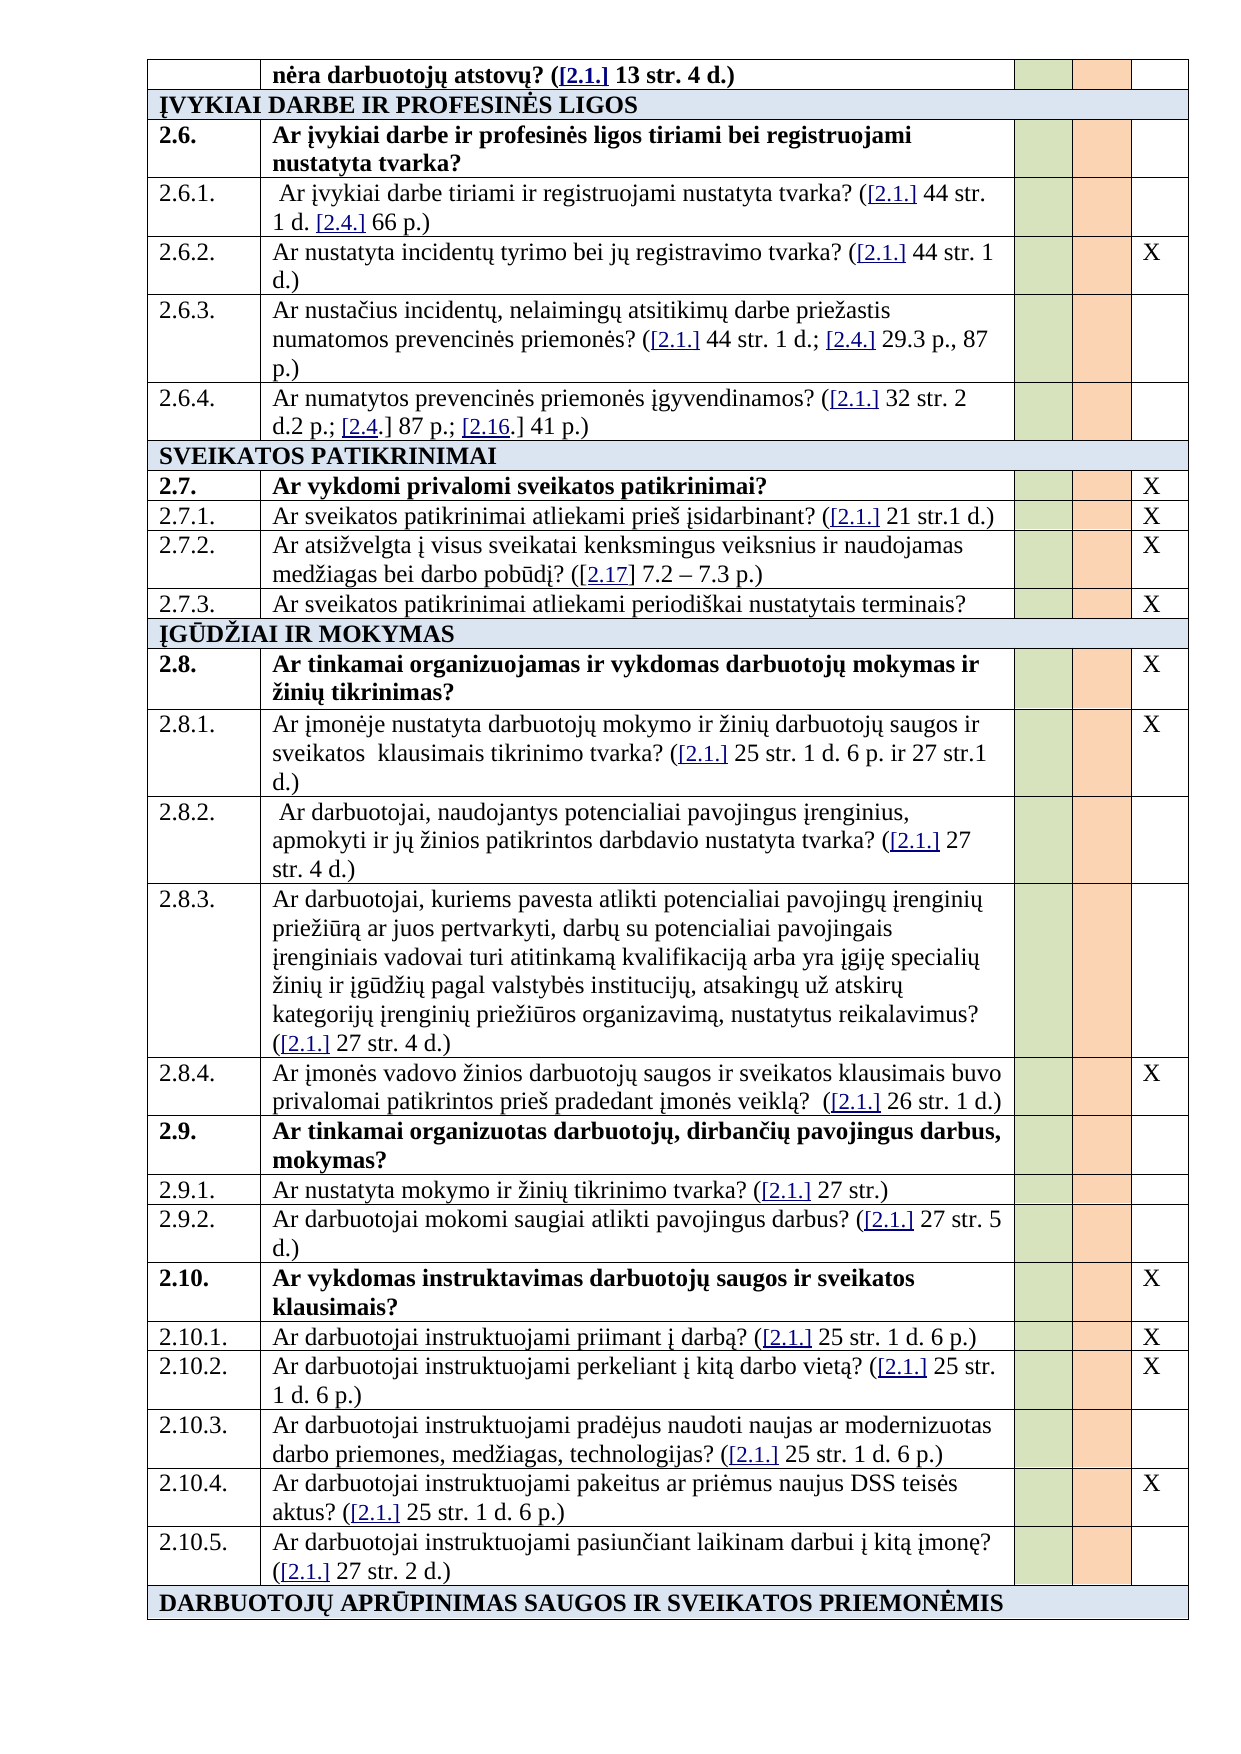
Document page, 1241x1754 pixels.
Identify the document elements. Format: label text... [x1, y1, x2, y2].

table_cell 2.6. [148, 120, 260, 177]
table_cell X [1132, 501, 1188, 529]
table_cell Ar įvykiai darbe tiriami ir registruojami nustatyta tvarka? ([2.1.] 44 str. 1 d. [2.4.] 66 p.) [261, 178, 1014, 236]
table_cell 2.8.3. [148, 884, 260, 1057]
table_cell  [1015, 471, 1072, 500]
table_cell  [1073, 120, 1131, 177]
table_cell ĮGŪDŽIAI IR MOKYMAS [148, 619, 1188, 648]
table_cell  [1073, 1527, 1131, 1584]
table_cell  [1073, 1263, 1131, 1321]
table_cell  [1015, 884, 1072, 1057]
table_cell [1132, 60, 1188, 89]
table_cell 2.10.5. [148, 1527, 260, 1584]
table_cell  [1015, 710, 1072, 796]
table_cell X [1132, 1058, 1188, 1115]
table_cell Ar darbuotojai instruktuojami pakeitus ar priėmus naujus DSS teisės aktus? ([2.1.] 25 str. 1 d. 6 p.) [261, 1469, 1014, 1526]
table_cell  [1073, 797, 1131, 883]
table_cell  [1073, 178, 1131, 236]
table_cell  [1015, 1175, 1072, 1203]
table_cell 2.10.2. [148, 1351, 260, 1409]
table_cell Ar darbuotojai instruktuojami pradėjus naudoti naujas ar modernizuotas darbo priemones, medžiagas, technologijas? ([2.1.] 25 str. 1 d. 6 p.) [261, 1410, 1014, 1467]
table_cell  [1015, 797, 1072, 883]
table_cell X [1132, 649, 1188, 708]
table_cell  [1073, 1116, 1131, 1174]
table_cell Ar vykdomi privalomi sveikatos patikrinimai? [261, 471, 1014, 500]
table_cell  [1132, 295, 1188, 382]
table_cell Ar nustatyta mokymo ir žinių tikrinimo tvarka? ([2.1.] 27 str.) [261, 1175, 1014, 1203]
table_cell  [1015, 237, 1072, 294]
table_cell 2.7.3. [148, 589, 260, 618]
table_cell Ar tinkamai organizuotas darbuotojų, dirbančių pavojingus darbus, mokymas? [261, 1116, 1014, 1174]
table_cell  [1015, 1322, 1072, 1350]
table_cell ĮVYKIAI DARBE IR PROFESINĖS LIGOS [148, 90, 1188, 119]
table_cell Ar sveikatos patikrinimai atliekami prieš įsidarbinant? ([2.1.] 21 str.1 d.) [261, 501, 1014, 529]
table_cell X [1132, 531, 1188, 588]
table_cell X [1132, 1322, 1188, 1350]
table_cell Ar atsižvelgta į visus sveikatai kenksmingus veiksnius ir naudojamas medžiagas bei darbo pobūdį? ([2.17] 7.2 – 7.3 p.) [261, 531, 1014, 588]
table_cell  [1015, 1263, 1072, 1321]
table_cell Ar darbuotojai, naudojantys potencialiai pavojingus įrenginius, apmokyti ir jų žinios patikrintos darbdavio nustatyta tvarka? ([2.1.] 27 str. 4 d.) [261, 797, 1014, 883]
table_cell  [1073, 295, 1131, 382]
table_cell  [1073, 1322, 1131, 1350]
table_cell  [1015, 1116, 1072, 1174]
table_cell Ar darbuotojai instruktuojami pasiunčiant laikinam darbui į kitą įmonę? ([2.1.] 27 str. 2 d.) [261, 1527, 1014, 1584]
table_cell 2.10.4. [148, 1469, 260, 1526]
table_cell [1073, 60, 1131, 89]
table_cell Ar nustačius incidentų, nelaimingų atsitikimų darbe priežastis numatomos prevencinės priemonės? ([2.1.] 44 str. 1 d.; [2.4.] 29.3 p., 87 p.) [261, 295, 1014, 382]
table_cell  [1015, 531, 1072, 588]
table_cell 2.10.1. [148, 1322, 260, 1350]
table_cell Ar įmonėje nustatyta darbuotojų mokymo ir žinių darbuotojų saugos ir sveikatos klausimais tikrinimo tvarka? ([2.1.] 25 str. 1 d. 6 p. ir 27 str.1 d.) [261, 710, 1014, 796]
table_cell  [1015, 1058, 1072, 1115]
table_cell Ar įmonės vadovo žinios darbuotojų saugos ir sveikatos klausimais buvo privalomai patikrintos prieš pradedant įmonės veiklą? ([2.1.] 26 str. 1 d.) [261, 1058, 1014, 1115]
table_cell  [1015, 1469, 1072, 1526]
table_cell DARBUOTOJŲ APRŪPINIMAS SAUGOS IR SVEIKATOS PRIEMONĖMIS [148, 1586, 1188, 1618]
table_cell  [1132, 383, 1188, 440]
table_cell 2.8.1. [148, 710, 260, 796]
table_cell [148, 60, 260, 89]
table_cell  [1015, 1205, 1072, 1262]
table_cell Ar sveikatos patikrinimai atliekami periodiškai nustatytais terminais? [261, 589, 1014, 618]
table_cell  [1073, 471, 1131, 500]
table_cell  [1015, 589, 1072, 618]
table_cell  [1132, 1116, 1188, 1174]
table_cell X [1132, 237, 1188, 294]
table_cell SVEIKATOS PATIKRINIMAI [148, 441, 1188, 470]
table_cell 2.9.2. [148, 1205, 260, 1262]
table_cell  [1073, 531, 1131, 588]
table_cell Ar darbuotojai mokomi saugiai atlikti pavojingus darbus? ([2.1.] 27 str. 5 d.) [261, 1205, 1014, 1262]
table_cell  [1015, 649, 1072, 708]
table_cell  [1132, 1410, 1188, 1467]
table_cell  [1015, 501, 1072, 529]
table_cell  [1132, 1527, 1188, 1584]
table_cell  [1073, 1205, 1131, 1262]
table_cell Ar darbuotojai, kuriems pavesta atlikti potencialiai pavojingų įrenginių priežiūrą ar juos pertvarkyti, darbų su potencialiai pavojingais įrenginiais vadovai turi atitinkamą kvalifikaciją arba yra įgiję specialių žinių ir įgūdžių pagal valstybės institucijų, atsakingų už atskirų kategorijų įrenginių priežiūros organizavimą, nustatytus reikalavimus? ([2.1.] 27 str. 4 d.) [261, 884, 1014, 1057]
table_cell  [1073, 383, 1131, 440]
table_cell  [1132, 178, 1188, 236]
table_cell Ar darbuotojai instruktuojami perkeliant į kitą darbo vietą? ([2.1.] 25 str. 1 d. 6 p.) [261, 1351, 1014, 1409]
table_cell 2.10.3. [148, 1410, 260, 1467]
table_cell 2.7. [148, 471, 260, 500]
table_cell 2.8. [148, 649, 260, 708]
table_cell X [1132, 471, 1188, 500]
table_cell  [1015, 1410, 1072, 1467]
table_cell  [1073, 1175, 1131, 1203]
table_cell 2.6.3. [148, 295, 260, 382]
table_cell  [1073, 501, 1131, 529]
table_cell X [1132, 1351, 1188, 1409]
table_cell X [1132, 1469, 1188, 1526]
table_cell Ar nustatyta incidentų tyrimo bei jų registravimo tvarka? ([2.1.] 44 str. 1 d.) [261, 237, 1014, 294]
table_cell  [1015, 178, 1072, 236]
table_cell  [1015, 1351, 1072, 1409]
table_cell Ar vykdomas instruktavimas darbuotojų saugos ir sveikatos klausimais? [261, 1263, 1014, 1321]
table_cell  [1073, 1410, 1131, 1467]
table_cell  [1073, 589, 1131, 618]
table_cell 2.10. [148, 1263, 260, 1321]
table_cell  [1015, 295, 1072, 382]
table_cell  [1073, 1351, 1131, 1409]
table_cell 2.6.2. [148, 237, 260, 294]
table_cell  [1132, 884, 1188, 1057]
table_cell  [1015, 120, 1072, 177]
table_cell  [1073, 649, 1131, 708]
table_cell nėra darbuotojų atstovų? ([2.1.] 13 str. 4 d.) [261, 60, 1014, 89]
table_cell X [1132, 710, 1188, 796]
table_cell  [1132, 797, 1188, 883]
table_cell 2.8.4. [148, 1058, 260, 1115]
table_cell [1015, 60, 1072, 89]
table_cell X [1132, 589, 1188, 618]
table_cell Ar tinkamai organizuojamas ir vykdomas darbuotojų mokymas ir žinių tikrinimas? [261, 649, 1014, 708]
table_cell 2.9. [148, 1116, 260, 1174]
table_cell  [1132, 120, 1188, 177]
table_cell  [1132, 1205, 1188, 1262]
table_cell 2.6.4. [148, 383, 260, 440]
table_cell  [1073, 884, 1131, 1057]
table_cell  [1015, 383, 1072, 440]
table_cell Ar numatytos prevencinės priemonės įgyvendinamos? ([2.1.] 32 str. 2 d.2 p.; [2.4.] 87 p.; [2.16.] 41 p.) [261, 383, 1014, 440]
table_cell  [1073, 710, 1131, 796]
table_cell 2.6.1. [148, 178, 260, 236]
table_cell  [1073, 1469, 1131, 1526]
table_cell Ar darbuotojai instruktuojami priimant į darbą? ([2.1.] 25 str. 1 d. 6 p.) [261, 1322, 1014, 1350]
table_cell 2.9.1. [148, 1175, 260, 1203]
table_cell  [1015, 1527, 1072, 1584]
table_cell  [1132, 1175, 1188, 1203]
table_cell Ar įvykiai darbe ir profesinės ligos tiriami bei registruojami nustatyta tvarka? [261, 120, 1014, 177]
table_cell 2.8.2. [148, 797, 260, 883]
table_cell  [1073, 237, 1131, 294]
table_cell 2.7.1. [148, 501, 260, 529]
table_cell X [1132, 1263, 1188, 1321]
table_cell  [1073, 1058, 1131, 1115]
table_cell 2.7.2. [148, 531, 260, 588]
